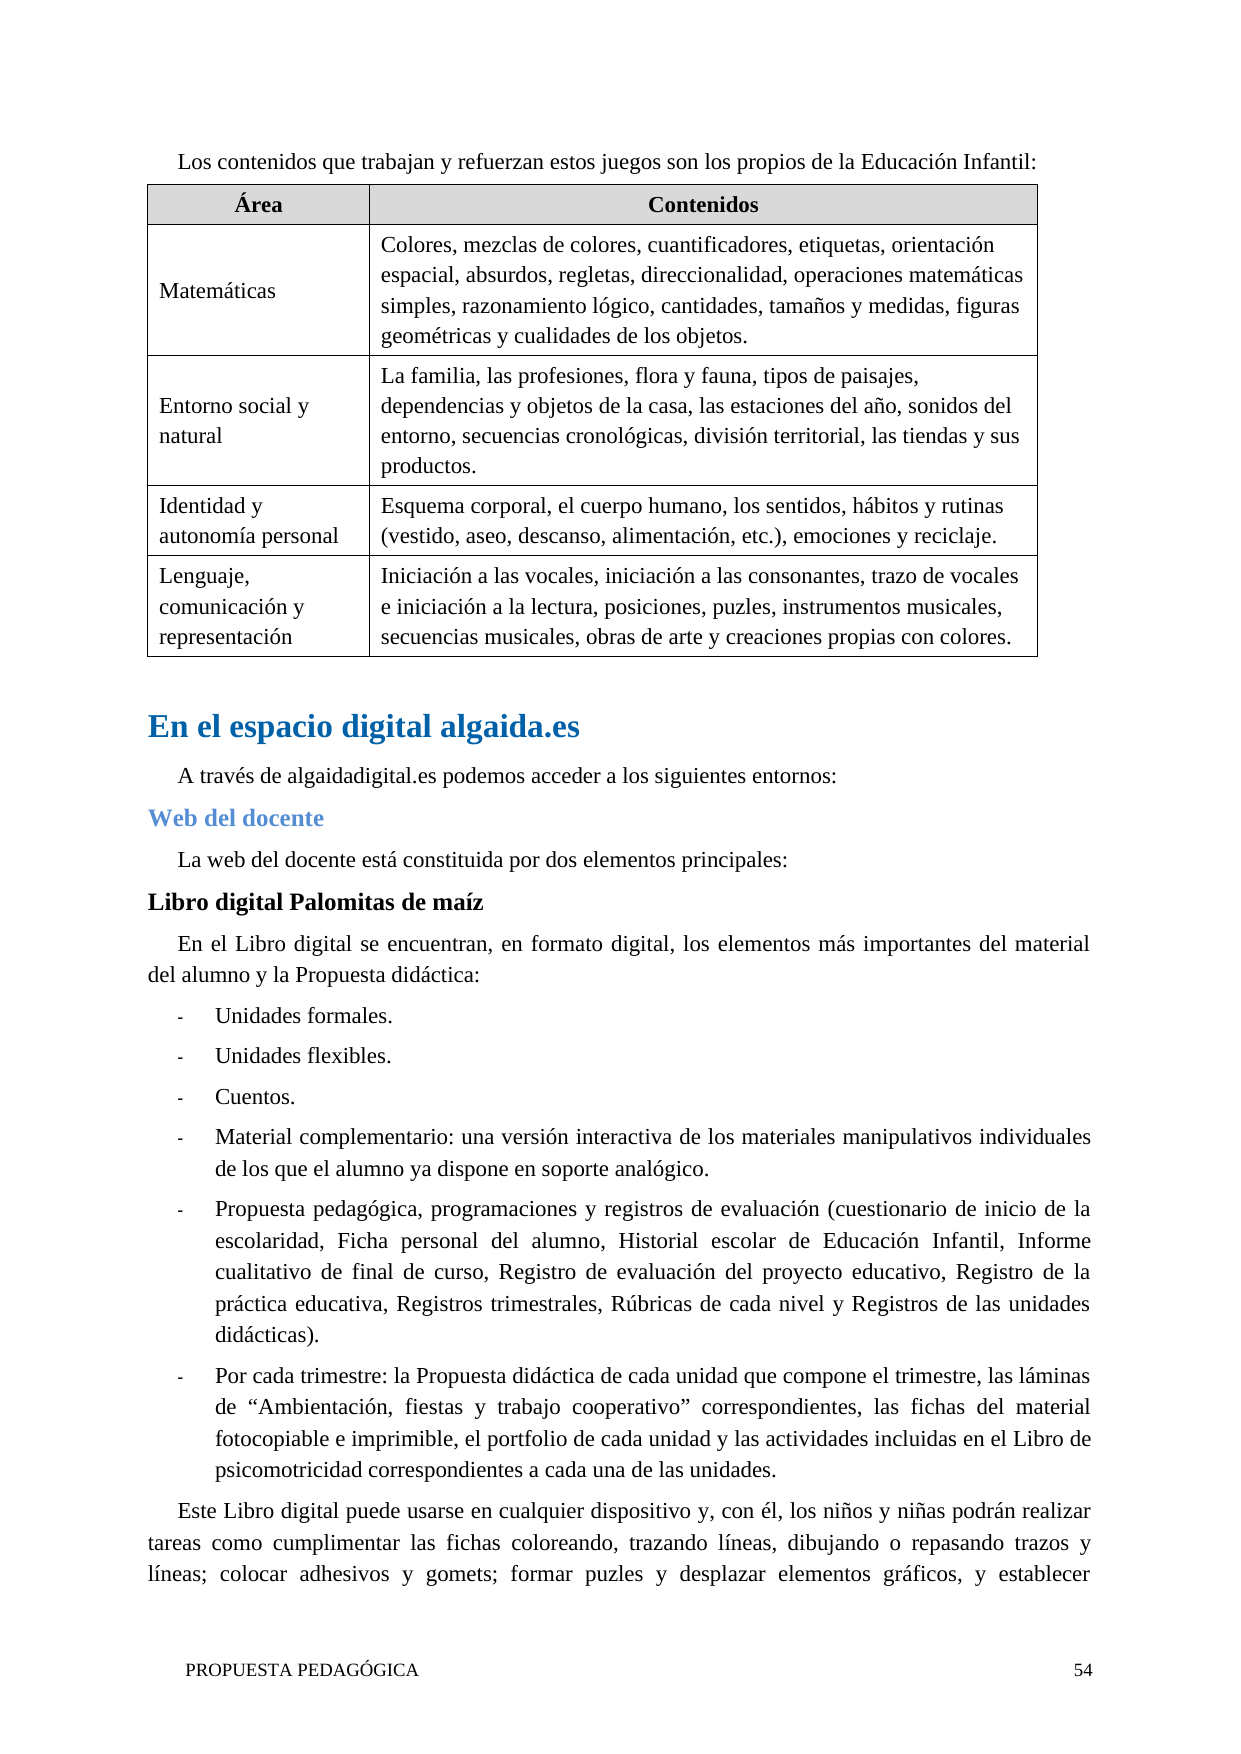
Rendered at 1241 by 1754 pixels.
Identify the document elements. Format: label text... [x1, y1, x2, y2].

list Por cada trimestre: la Propuesta didáctica de cada unidad que compone el trimestre, las láminas de “Ambientación, fiestas y trabajo cooperativo” correspondientes, las fichas del material fotocopiable e imprimible, el portfolio de cada unidad y las actividades incluidas en el Libro de psicomotricidad correspondientes a cada una de las unidades. [177, 1362, 1092, 1483]
list Cuentos. [177, 1083, 1092, 1109]
text A través de algaidadigital.es podemos acceder a los siguientes entornos: [148, 762, 1092, 789]
text Libro digital Palomitas de maíz [148, 887, 1092, 915]
table_header Contenidos [370, 185, 1037, 224]
table_cell Identidad y autonomía personal [148, 486, 369, 555]
list Material complementario: una versión interactiva de los materiales manipulativos individuales de los que el alumno ya dispone en soporte analógico. [177, 1123, 1092, 1181]
table_cell Matemáticas [148, 225, 369, 354]
table_cell Lenguaje, comunicación y representación [148, 556, 369, 656]
table_cell La familia, las profesiones, flora y fauna, tipos de paisajes, dependencias y objetos de la casa, las estaciones del año, sonidos del entorno, secuencias cronológicas, división territorial, las tiendas y sus productos. [370, 356, 1037, 485]
table_cell Entorno social y natural [148, 356, 369, 485]
list Unidades flexibles. [177, 1042, 1092, 1069]
table_header Área [148, 185, 369, 224]
list Web del docente [148, 803, 1092, 832]
table_cell Esquema corporal, el cuerpo humano, los sentidos, hábitos y rutinas (vestido, aseo, descanso, alimentación, etc.), emociones y reciclaje. [370, 486, 1037, 555]
text Los contenidos que trabajan y refuerzan estos juegos son los propios de la Educación Infantil: [148, 148, 1092, 174]
text En el espacio digital algaida.es [148, 706, 1092, 744]
list Propuesta pedagógica, programaciones y registros de evaluación (cuestionario de inicio de la escolaridad, Ficha personal del alumno, Historial escolar de Educación Infantil, Informe cualitativo de final de curso, Registro de evaluación del proyecto educativo, Registro de la práctica educativa, Registros trimestrales, Rúbricas de cada nivel y Registros de las unidades didácticas). [177, 1195, 1092, 1348]
list Unidades formales. [177, 1002, 1092, 1028]
table_cell Colores, mezclas de colores, cuantificadores, etiquetas, orientación espacial, absurdos, regletas, direccionalidad, operaciones matemáticas simples, razonamiento lógico, cantidades, tamaños y medidas, figuras geométricas y cualidades de los objetos. [370, 225, 1037, 354]
text En el Libro digital se encuentran, en formato digital, los elementos más importantes del material del alumno y la Propuesta didáctica: [148, 930, 1092, 988]
table_cell Iniciación a las vocales, iniciación a las consonantes, trazo de vocales e iniciación a la lectura, posiciones, puzles, instrumentos musicales, secuencias musicales, obras de arte y creaciones propias con colores. [370, 556, 1037, 656]
text La web del docente está constituida por dos elementos principales: [148, 846, 1092, 873]
text Este Libro digital puede usarse en cualquier dispositivo y, con él, los niños y niñas podrán realizar tareas como cumplimentar las fichas coloreando, trazando líneas, dibujando o repasando trazos y líneas; colocar adhesivos y gomets; formar puzles y desplazar elementos gráficos, y establecer [148, 1497, 1092, 1586]
